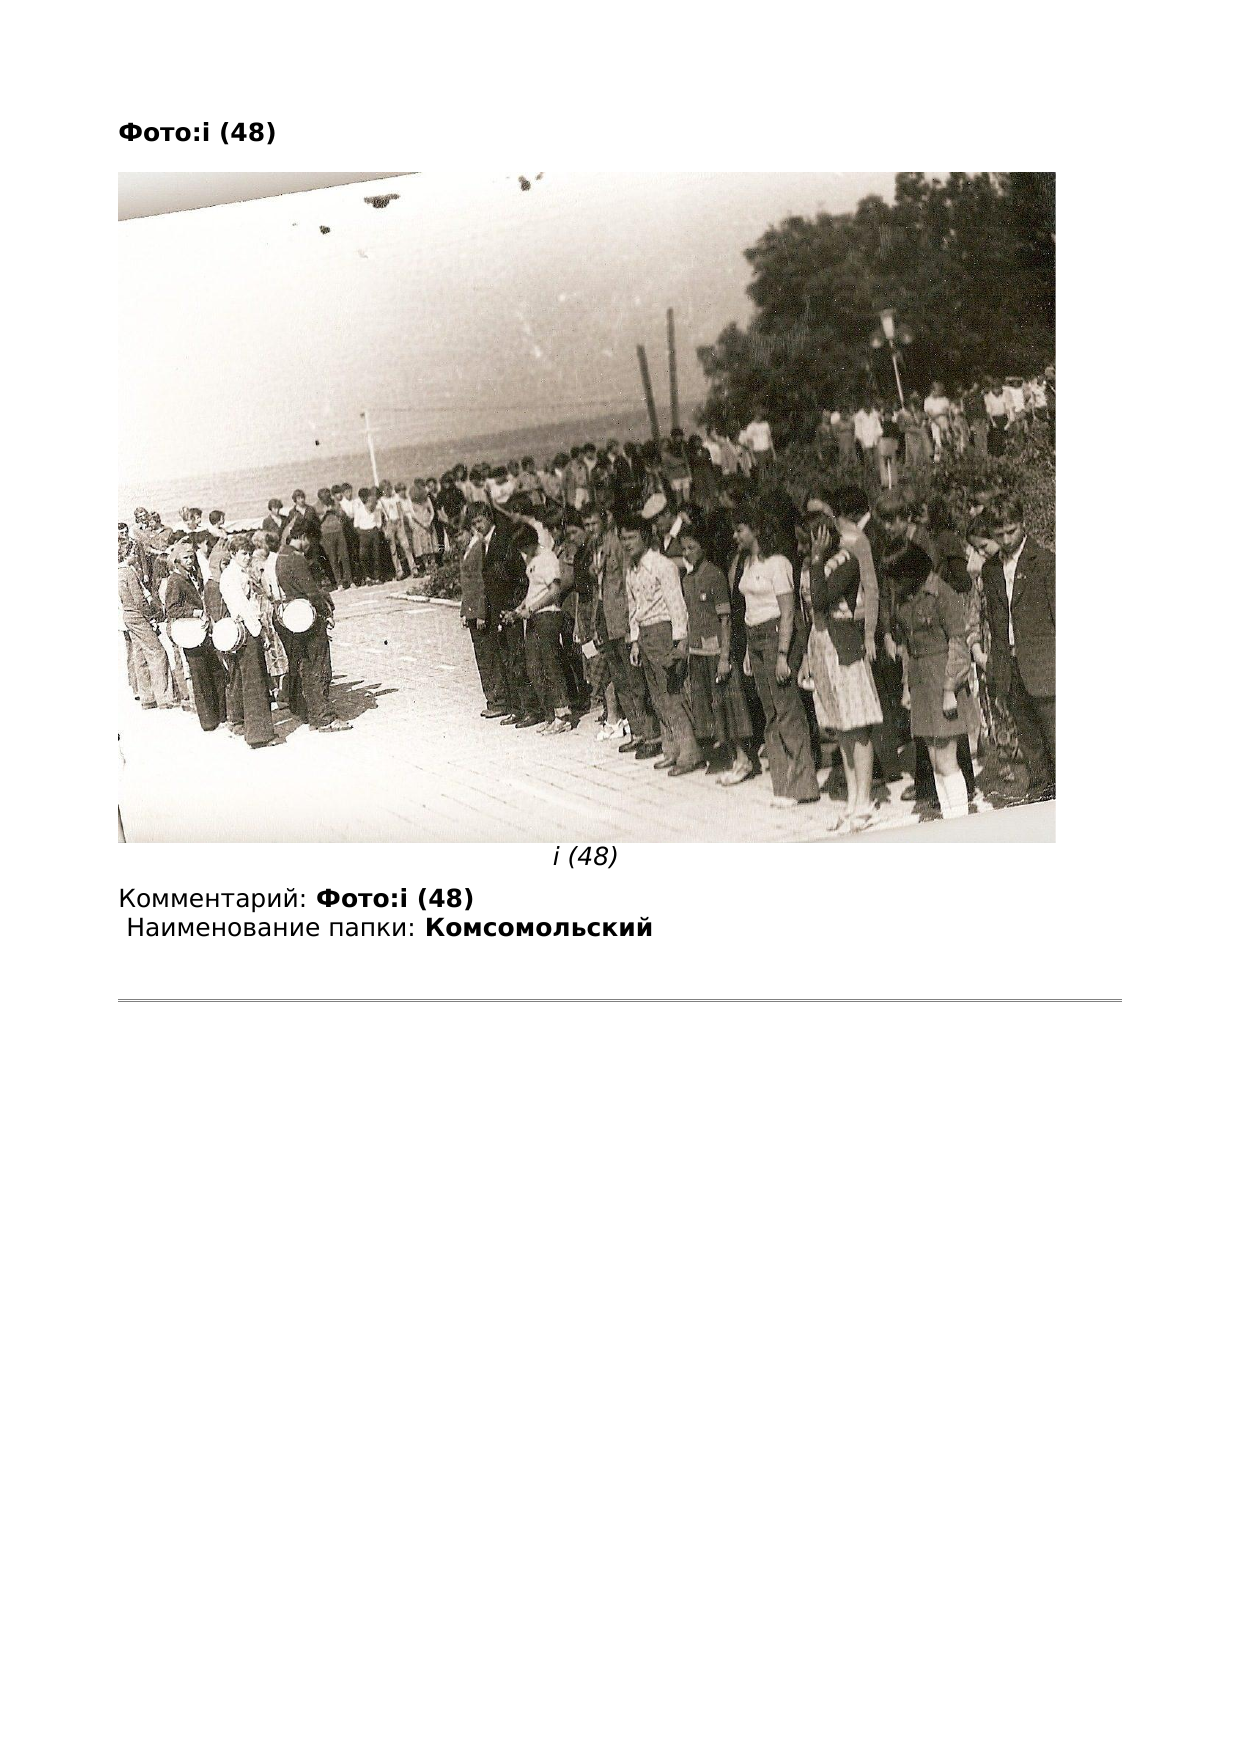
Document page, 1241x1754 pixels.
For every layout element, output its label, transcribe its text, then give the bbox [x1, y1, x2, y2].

text i (48) [118, 843, 1056, 872]
subtitle Фото:i (48) [118, 118, 1122, 147]
text Комментарий: Фото:i (48) Наименование папки: Комсомольский [118, 884, 1122, 972]
picture [118, 172, 1056, 843]
